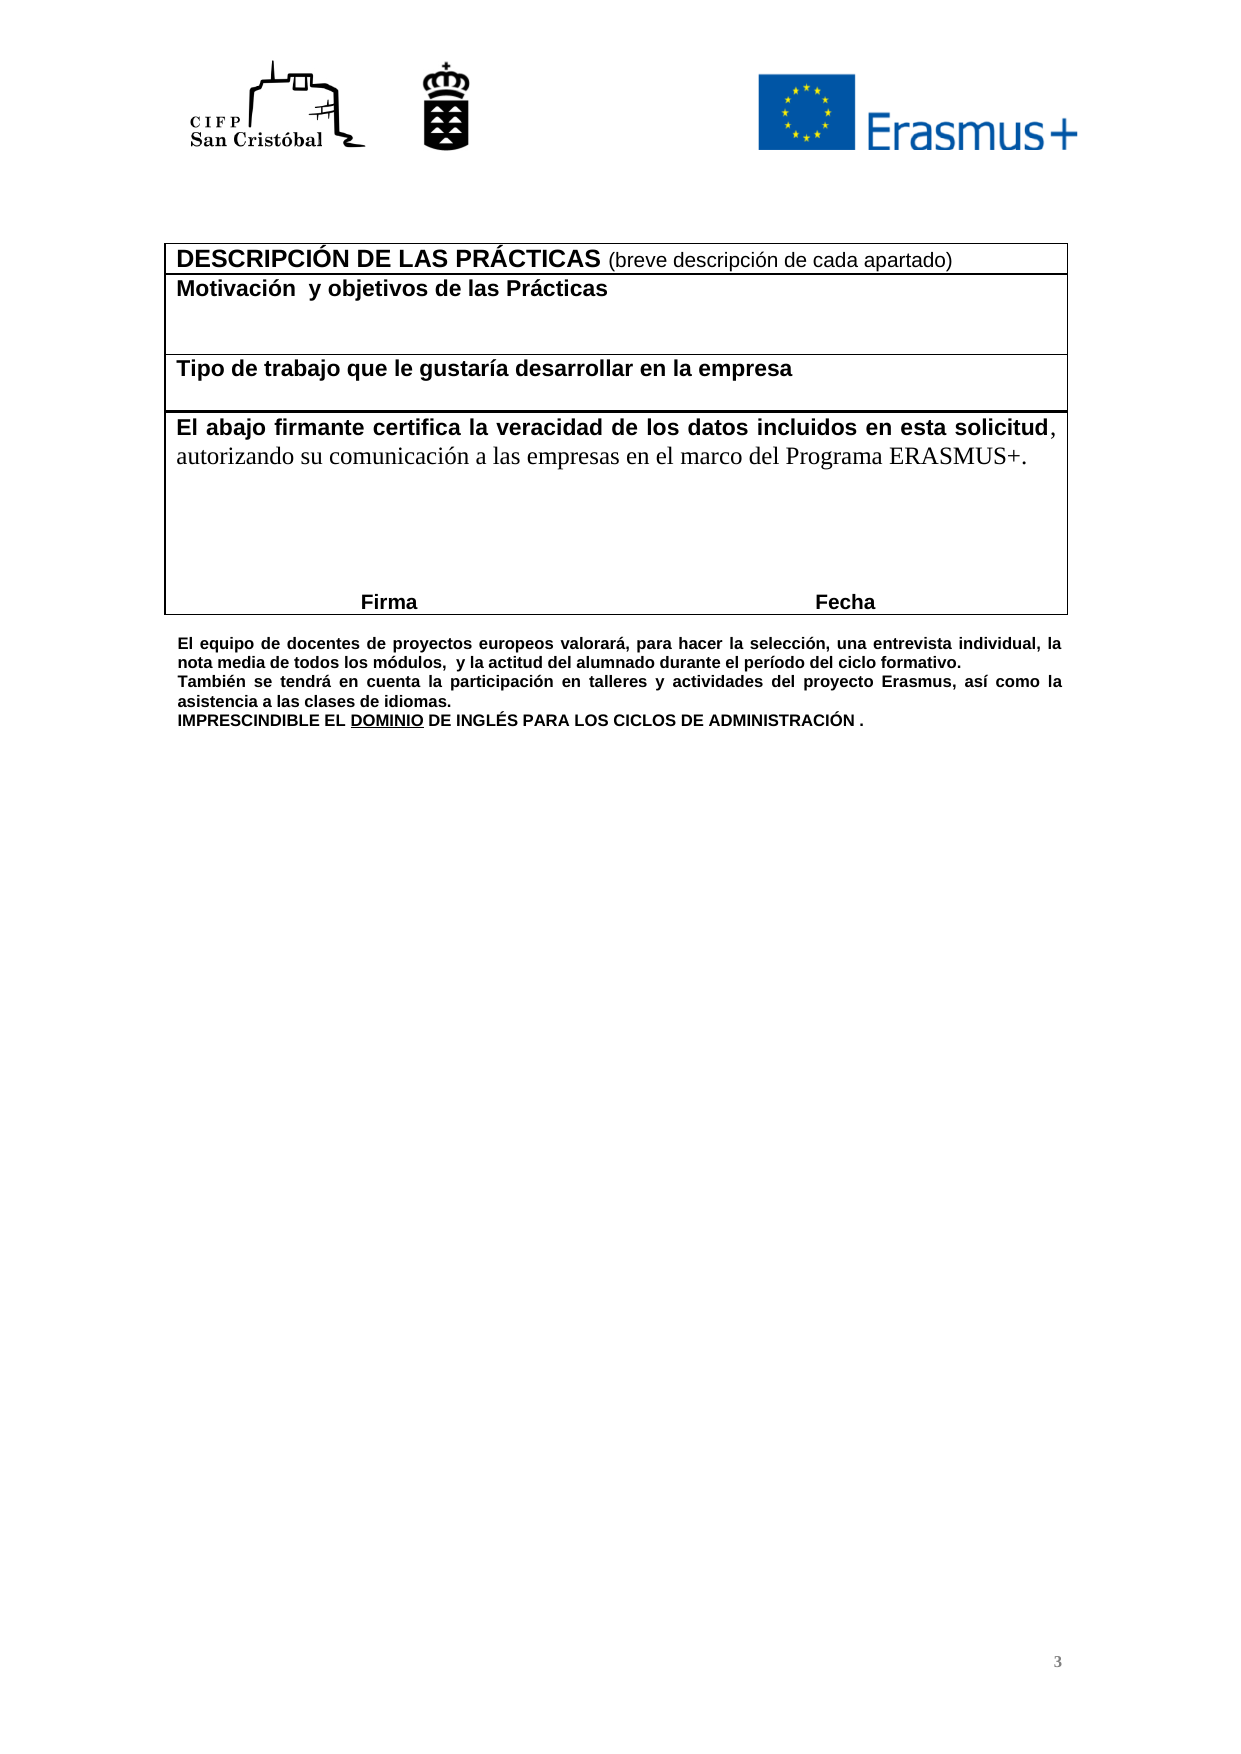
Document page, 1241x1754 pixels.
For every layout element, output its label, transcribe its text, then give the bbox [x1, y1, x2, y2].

picture [758, 73, 1078, 150]
text IMPRESCINDIBLE EL DOMINIO DE INGLÉS PARA LOS CICLOS DE ADMINISTRACIÓN . [177, 711, 1063, 730]
picture [189, 58, 367, 148]
table_cell Tipo de trabajo que le gustaría desarrollar en la empresa [166, 355, 1067, 410]
text El equipo de docentes de proyectos europeos valorará, para hacer la selección, una entrevista individual, la nota media de todos los módulos, y la actitud del alumnado durante el período del ciclo formativo. [177, 634, 1063, 672]
table_header DESCRIPCIÓN DE LAS PRÁCTICAS (breve descripción de cada apartado) [166, 244, 1067, 273]
table_header Motivación y objetivos de las Prácticas [166, 275, 1067, 354]
text También se tendrá en cuenta la participación en talleres y actividades del proyecto Erasmus, así como la asistencia a las clases de idiomas. [177, 672, 1063, 711]
picture [422, 61, 470, 151]
table_header El abajo firmante certifica la veracidad de los datos incluidos en esta solicitud, autorizando su comunicación a las empresas en el marco del Programa ERASMUS+. Firma Fecha [166, 413, 1067, 614]
